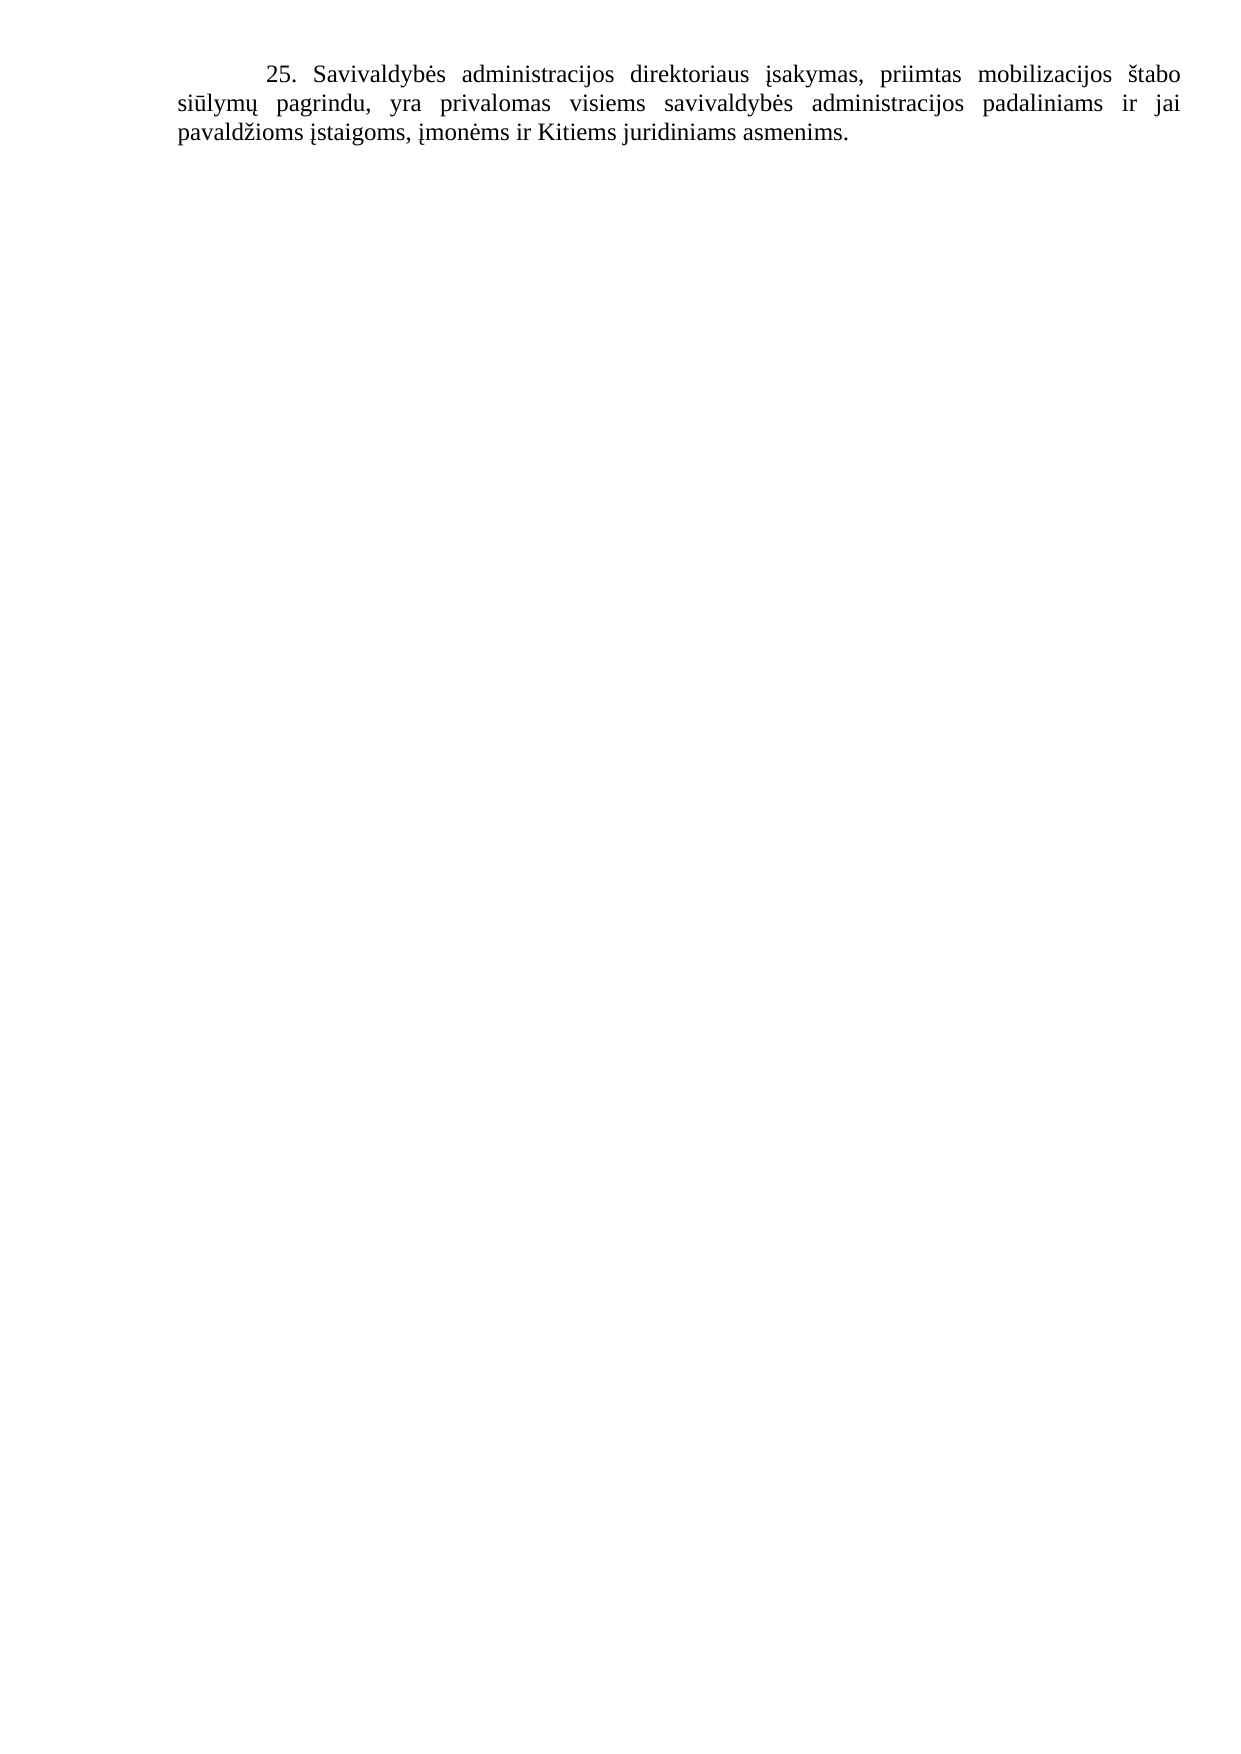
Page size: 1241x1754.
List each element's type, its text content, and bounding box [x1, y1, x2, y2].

text 25. Savivaldybės administracijos direktoriaus įsakymas, priimtas mobilizacijos štabo siūlymų pagrindu, yra privalomas visiems savivaldybės administracijos padaliniams ir jai pavaldžioms įstaigoms, įmonėms ir Kitiems juridiniams asmenims. [177, 59, 1181, 145]
